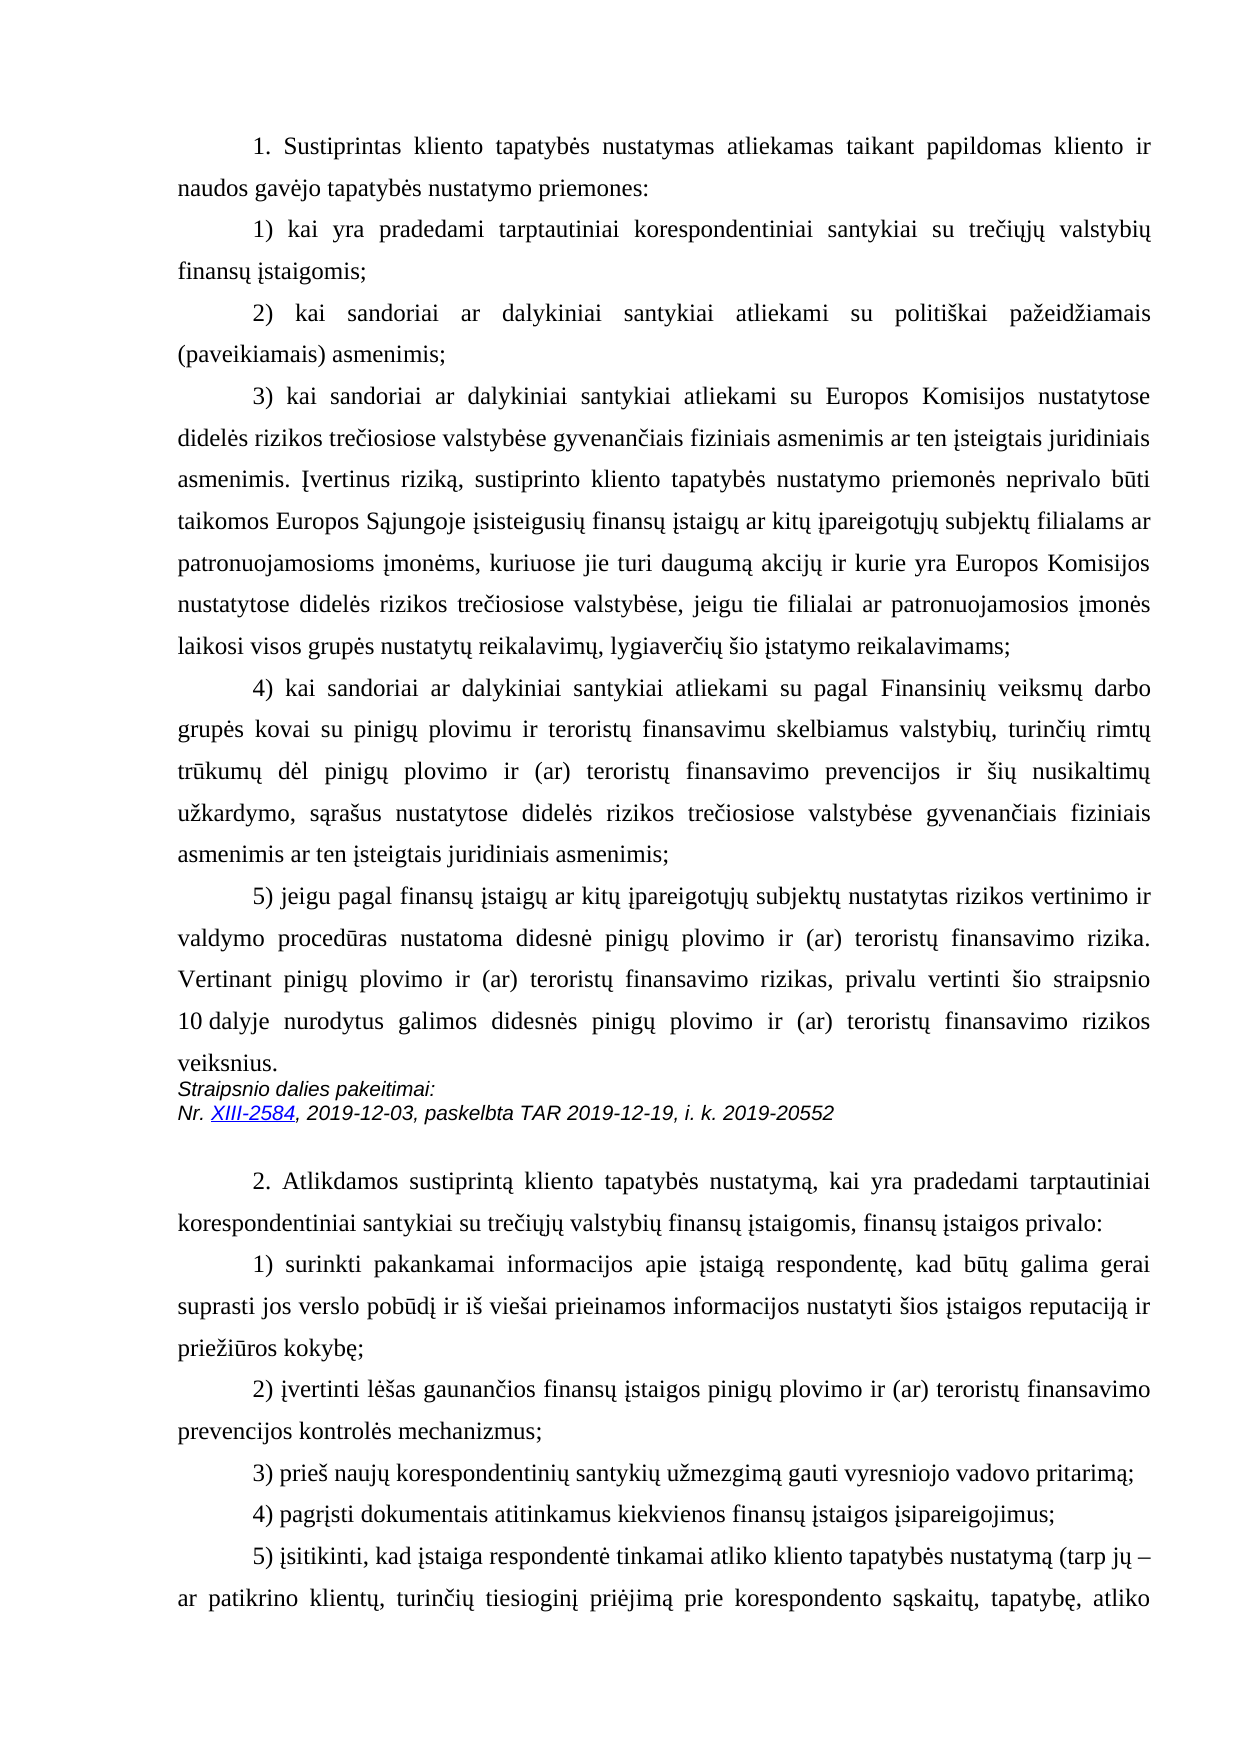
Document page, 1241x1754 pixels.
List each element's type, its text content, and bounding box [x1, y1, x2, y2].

text 1. Sustiprintas kliento tapatybės nustatymas atliekamas taikant papildomas kliento ir naudos gavėjo tapatybės nustatymo priemones: [177, 118, 1152, 201]
text 3) prieš naujų korespondentinių santykių užmezgimą gauti vyresniojo vadovo pritarimą; [177, 1445, 1152, 1486]
text Straipsnio dalies pakeitimai: [177, 1076, 1152, 1100]
text 4) pagrįsti dokumentais atitinkamus kiekvienos finansų įstaigos įsipareigojimus; [177, 1486, 1152, 1528]
text 5) įsitikinti, kad įstaiga respondentė tinkamai atliko kliento tapatybės nustatymą (tarp jų – ar patikrino klientų, turinčių tiesioginį priėjimą prie korespondento sąskaitų, tapatybę, atliko [177, 1528, 1152, 1611]
text Nr. XIII-2584, 2019-12-03, paskelbta TAR 2019-12-19, i. k. 2019-20552 [177, 1100, 1152, 1124]
text 1) surinkti pakankamai informacijos apie įstaigą respondentę, kad būtų galima gerai suprasti jos verslo pobūdį ir iš viešai prieinamos informacijos nustatyti šios įstaigos reputaciją ir priežiūros kokybę; [177, 1236, 1152, 1361]
text 1) kai yra pradedami tarptautiniai korespondentiniai santykiai su trečiųjų valstybių finansų įstaigomis; [177, 201, 1152, 285]
text 5) jeigu pagal finansų įstaigų ar kitų įpareigotųjų subjektų nustatytas rizikos vertinimo ir valdymo procedūras nustatoma didesnė pinigų plovimo ir (ar) teroristų finansavimo rizika. Vertinant pinigų plovimo ir (ar) teroristų finansavimo rizikas, privalu vertinti šio straipsnio 10 dalyje nurodytus galimos didesnės pinigų plovimo ir (ar) teroristų finansavimo rizikos veiksnius. [177, 868, 1152, 1076]
text 4) kai sandoriai ar dalykiniai santykiai atliekami su pagal Finansinių veiksmų darbo grupės kovai su pinigų plovimu ir teroristų finansavimu skelbiamus valstybių, turinčių rimtų trūkumų dėl pinigų plovimo ir (ar) teroristų finansavimo prevencijos ir šių nusikaltimų užkardymo, sąrašus nustatytose didelės rizikos trečiosiose valstybėse gyvenančiais fiziniais asmenimis ar ten įsteigtais juridiniais asmenimis; [177, 660, 1152, 868]
text 2) įvertinti lėšas gaunančios finansų įstaigos pinigų plovimo ir (ar) teroristų finansavimo prevencijos kontrolės mechanizmus; [177, 1361, 1152, 1445]
text 2) kai sandoriai ar dalykiniai santykiai atliekami su politiškai pažeidžiamais (paveikiamais) asmenimis; [177, 285, 1152, 368]
text 3) kai sandoriai ar dalykiniai santykiai atliekami su Europos Komisijos nustatytose didelės rizikos trečiosiose valstybėse gyvenančiais fiziniais asmenimis ar ten įsteigtais juridiniais asmenimis. Įvertinus riziką, sustiprinto kliento tapatybės nustatymo priemonės neprivalo būti taikomos Europos Sąjungoje įsisteigusių finansų įstaigų ar kitų įpareigotųjų subjektų filialams ar patronuojamosioms įmonėms, kuriuose jie turi daugumą akcijų ir kurie yra Europos Komisijos nustatytose didelės rizikos trečiosiose valstybėse, jeigu tie filialai ar patronuojamosios įmonės laikosi visos grupės nustatytų reikalavimų, lygiaverčių šio įstatymo reikalavimams; [177, 368, 1152, 660]
text 2. Atlikdamos sustiprintą kliento tapatybės nustatymą, kai yra pradedami tarptautiniai korespondentiniai santykiai su trečiųjų valstybių finansų įstaigomis, finansų įstaigos privalo: [177, 1153, 1152, 1236]
